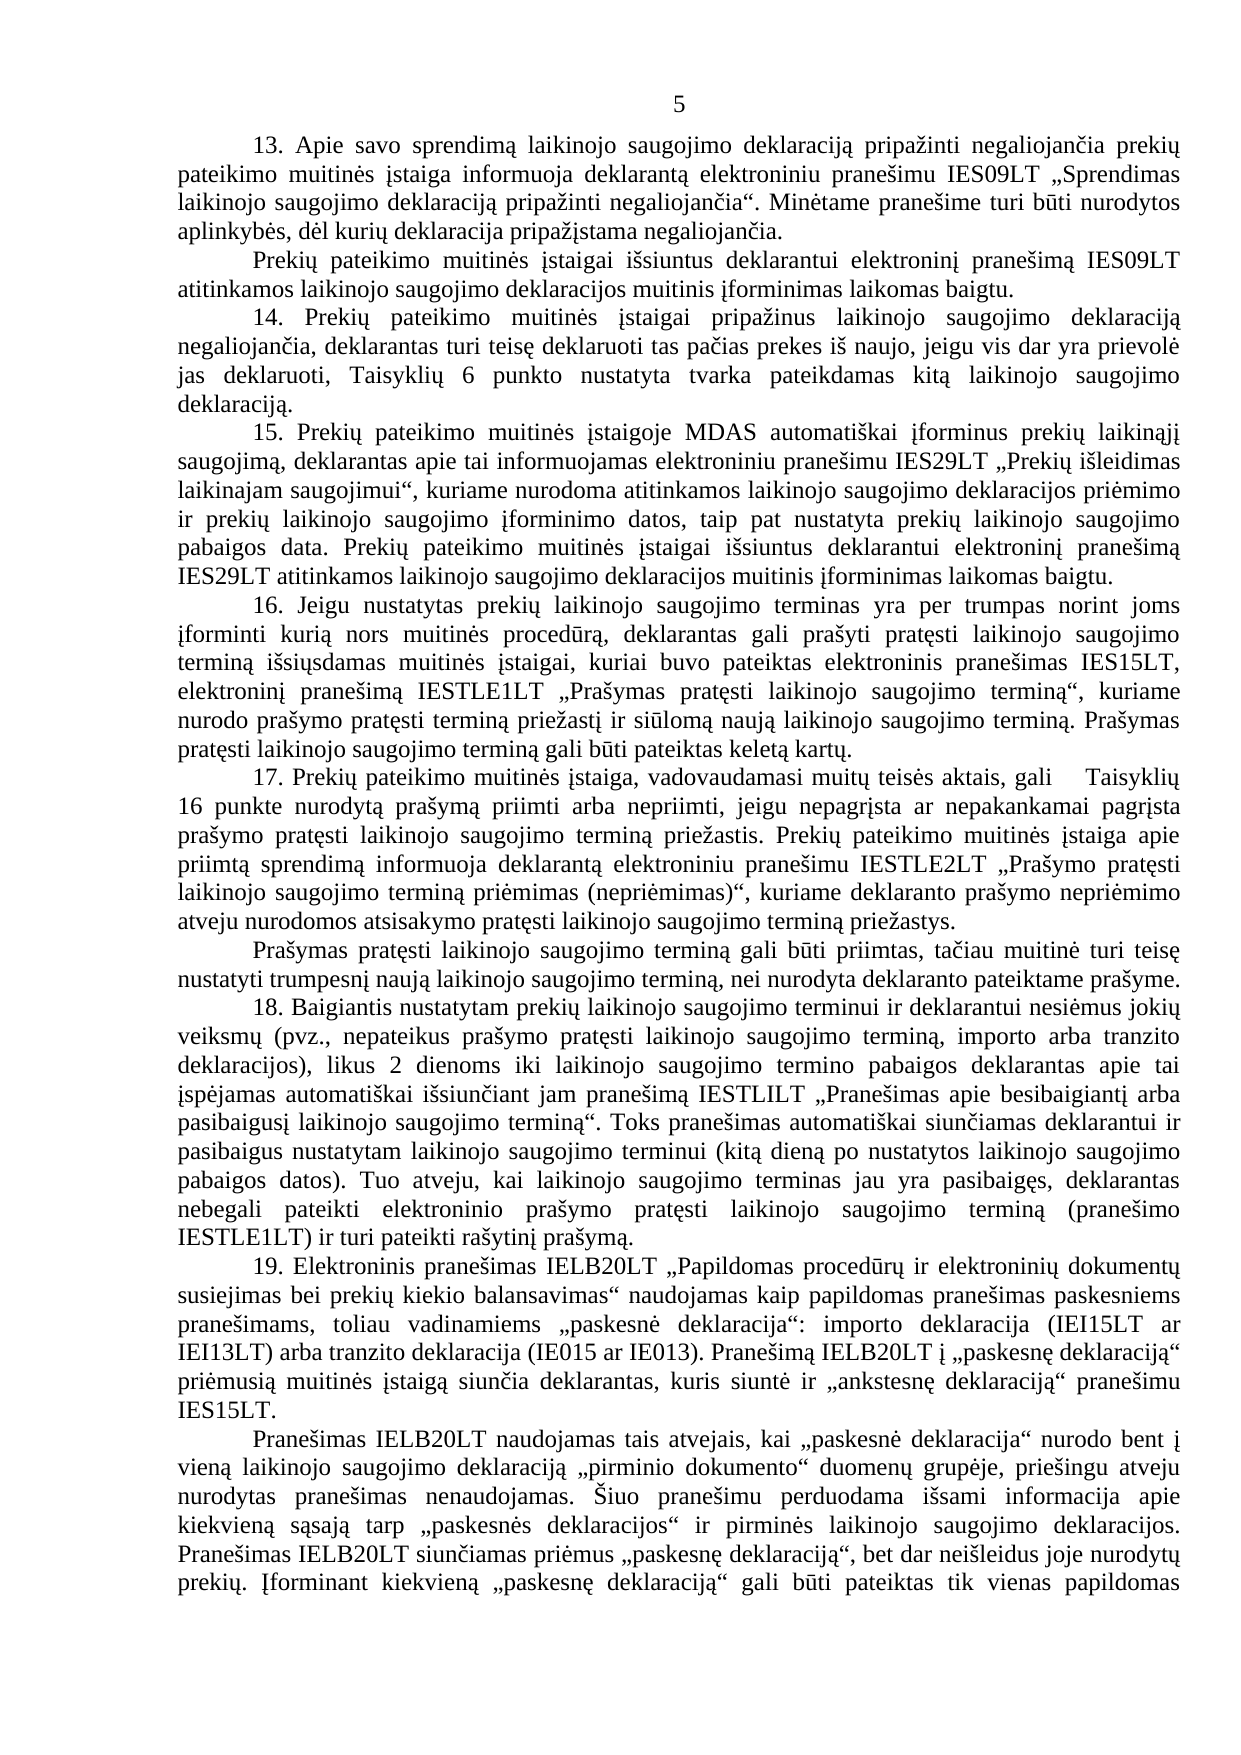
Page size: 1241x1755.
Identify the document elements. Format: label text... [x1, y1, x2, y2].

text 18. Baigiantis nustatytam prekių laikinojo saugojimo terminui ir deklarantui nesiėmus jokių veiksmų (pvz., nepateikus prašymo pratęsti laikinojo saugojimo terminą, importo arba tranzito deklaracijos), likus 2 dienoms iki laikinojo saugojimo termino pabaigos deklarantas apie tai įspėjamas automatiškai išsiunčiant jam pranešimą IESTLILT „Pranešimas apie besibaigiantį arba pasibaigusį laikinojo saugojimo terminą“. Toks pranešimas automatiškai siunčiamas deklarantui ir pasibaigus nustatytam laikinojo saugojimo terminui (kitą dieną po nustatytos laikinojo saugojimo pabaigos datos). Tuo atveju, kai laikinojo saugojimo terminas jau yra pasibaigęs, deklarantas nebegali pateikti elektroninio prašymo pratęsti laikinojo saugojimo terminą (pranešimo IESTLE1LT) ir turi pateikti rašytinį prašymą. [177, 992, 1181, 1251]
text 15. Prekių pateikimo muitinės įstaigoje MDAS automatiškai įforminus prekių laikinąjį saugojimą, deklarantas apie tai informuojamas elektroniniu pranešimu IES29LT „Prekių išleidimas laikinajam saugojimui“, kuriame nurodoma atitinkamos laikinojo saugojimo deklaracijos priėmimo ir prekių laikinojo saugojimo įforminimo datos, taip pat nustatyta prekių laikinojo saugojimo pabaigos data. Prekių pateikimo muitinės įstaigai išsiuntus deklarantui elektroninį pranešimą IES29LT atitinkamos laikinojo saugojimo deklaracijos muitinis įforminimas laikomas baigtu. [177, 417, 1181, 590]
text Pranešimas IELB20LT naudojamas tais atvejais, kai „paskesnė deklaracija“ nurodo bent į vieną laikinojo saugojimo deklaraciją „pirminio dokumento“ duomenų grupėje, priešingu atveju nurodytas pranešimas nenaudojamas. Šiuo pranešimu perduodama išsami informacija apie kiekvieną sąsają tarp „paskesnės deklaracijos“ ir pirminės laikinojo saugojimo deklaracijos. Pranešimas IELB20LT siunčiamas priėmus „paskesnę deklaraciją“, bet dar neišleidus joje nurodytų prekių. Įforminant kiekvieną „paskesnę deklaraciją“ gali būti pateiktas tik vienas papildomas [177, 1424, 1181, 1596]
text Prašymas pratęsti laikinojo saugojimo terminą gali būti priimtas, tačiau muitinė turi teisę nustatyti trumpesnį naują laikinojo saugojimo terminą, nei nurodyta deklaranto pateiktame prašyme. [177, 935, 1181, 992]
text 19. Elektroninis pranešimas IELB20LT „Papildomas procedūrų ir elektroninių dokumentų susiejimas bei prekių kiekio balansavimas“ naudojamas kaip papildomas pranešimas paskesniems pranešimams, toliau vadinamiems „paskesnė deklaracija“: importo deklaracija (IEI15LT ar IEI13LT) arba tranzito deklaracija (IE015 ar IE013). Pranešimą IELB20LT į „paskesnę deklaraciją“ priėmusią muitinės įstaigą siunčia deklarantas, kuris siuntė ir „ankstesnę deklaraciją“ pranešimu IES15LT. [177, 1251, 1181, 1424]
text 16. Jeigu nustatytas prekių laikinojo saugojimo terminas yra per trumpas norint joms įforminti kurią nors muitinės procedūrą, deklarantas gali prašyti pratęsti laikinojo saugojimo terminą išsiųsdamas muitinės įstaigai, kuriai buvo pateiktas elektroninis pranešimas IES15LT, elektroninį pranešimą IESTLE1LT „Prašymas pratęsti laikinojo saugojimo terminą“, kuriame nurodo prašymo pratęsti terminą priežastį ir siūlomą naują laikinojo saugojimo terminą. Prašymas pratęsti laikinojo saugojimo terminą gali būti pateiktas keletą kartų. [177, 590, 1181, 762]
text Prekių pateikimo muitinės įstaigai išsiuntus deklarantui elektroninį pranešimą IES09LT atitinkamos laikinojo saugojimo deklaracijos muitinis įforminimas laikomas baigtu. [177, 245, 1181, 302]
text 17. Prekių pateikimo muitinės įstaiga, vadovaudamasi muitų teisės aktais, gali Taisyklių 16 punkte nurodytą prašymą priimti arba nepriimti, jeigu nepagrįsta ar nepakankamai pagrįsta prašymo pratęsti laikinojo saugojimo terminą priežastis. Prekių pateikimo muitinės įstaiga apie priimtą sprendimą informuoja deklarantą elektroniniu pranešimu IESTLE2LT „Prašymo pratęsti laikinojo saugojimo terminą priėmimas (nepriėmimas)“, kuriame deklaranto prašymo nepriėmimo atveju nurodomos atsisakymo pratęsti laikinojo saugojimo terminą priežastys. [177, 762, 1181, 935]
text 13. Apie savo sprendimą laikinojo saugojimo deklaraciją pripažinti negaliojančia prekių pateikimo muitinės įstaiga informuoja deklarantą elektroniniu pranešimu IES09LT „Sprendimas laikinojo saugojimo deklaraciją pripažinti negaliojančia“. Minėtame pranešime turi būti nurodytos aplinkybės, dėl kurių deklaracija pripažįstama negaliojančia. [177, 130, 1181, 245]
text 14. Prekių pateikimo muitinės įstaigai pripažinus laikinojo saugojimo deklaraciją negaliojančia, deklarantas turi teisę deklaruoti tas pačias prekes iš naujo, jeigu vis dar yra prievolė jas deklaruoti, Taisyklių 6 punkto nustatyta tvarka pateikdamas kitą laikinojo saugojimo deklaraciją. [177, 302, 1181, 417]
